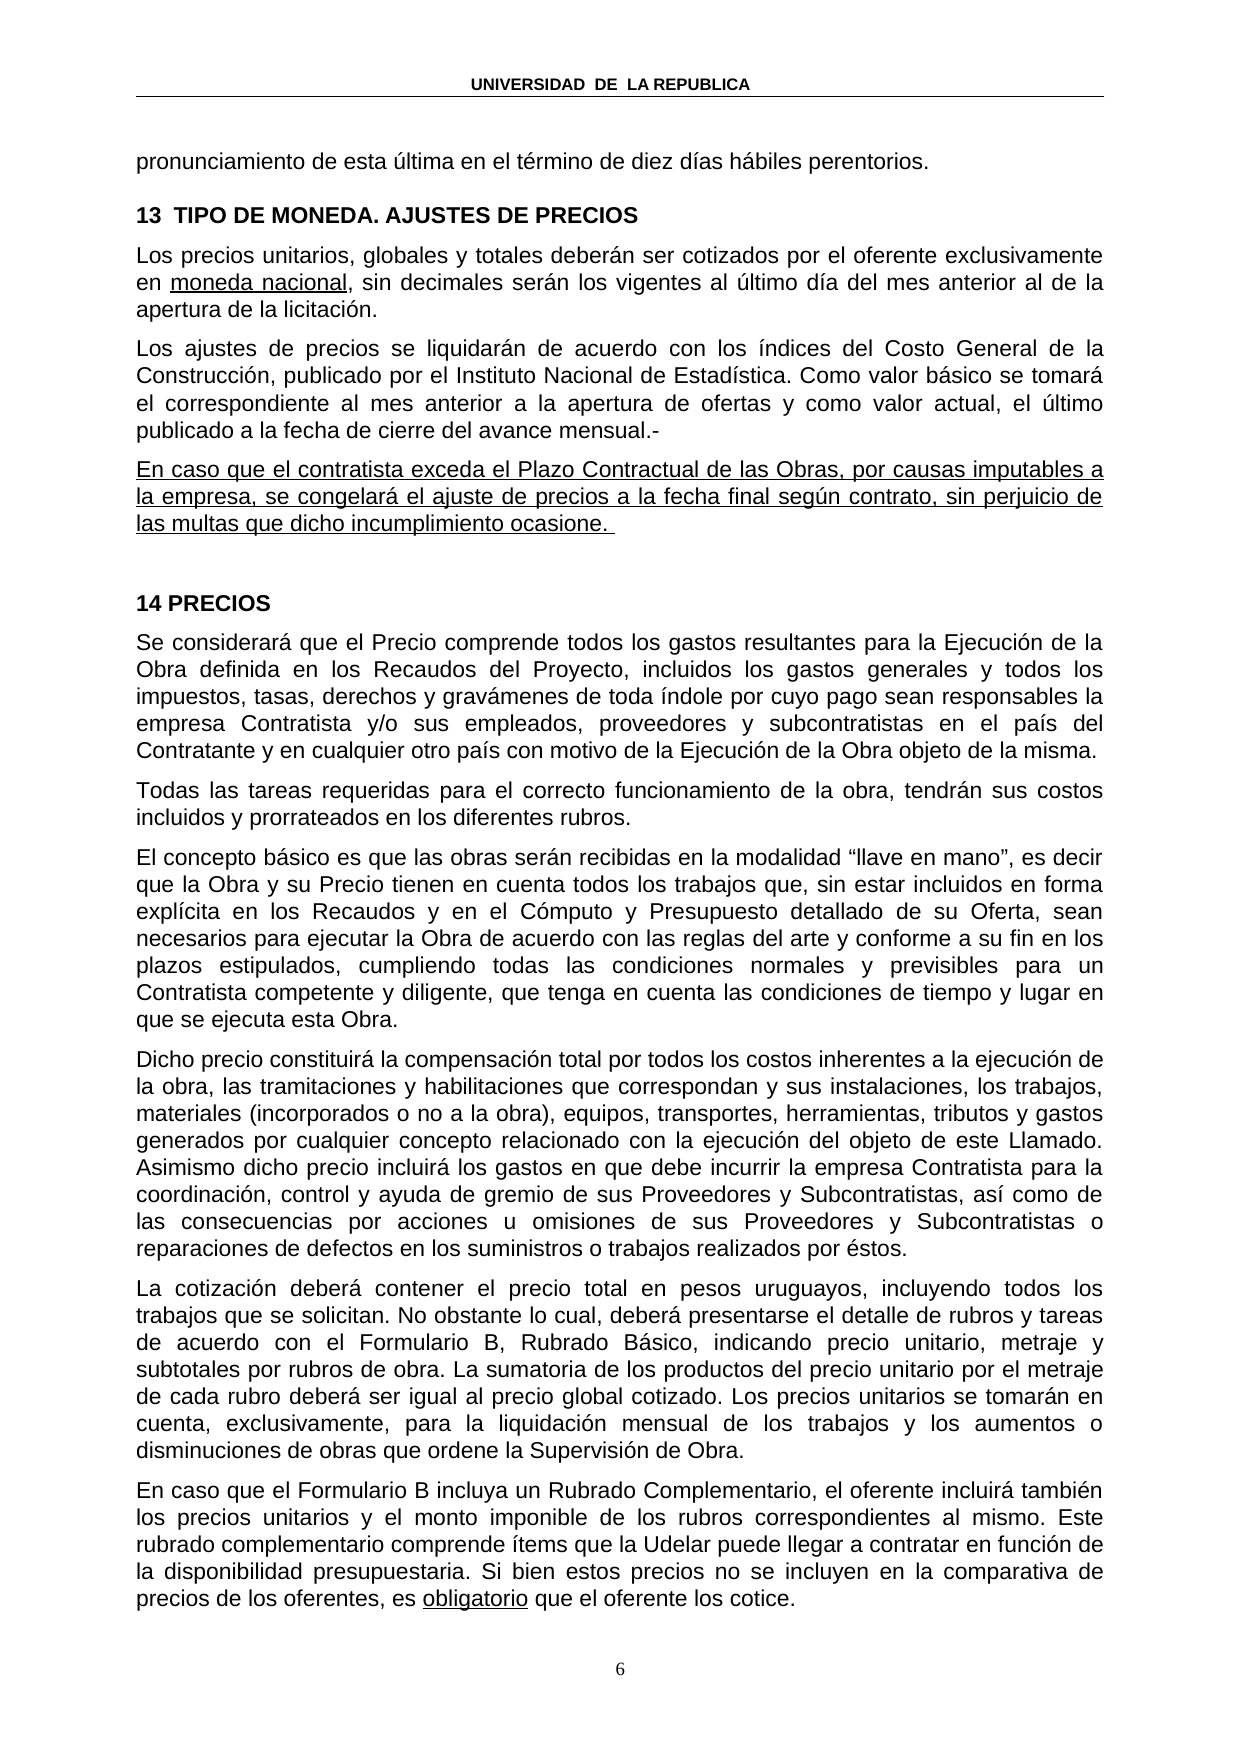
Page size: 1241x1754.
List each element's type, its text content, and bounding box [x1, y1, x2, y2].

text En caso que el Formulario B incluya un Rubrado Complementario, el oferente incluirá también los precios unitarios y el monto imponible de los rubros correspondientes al mismo. Este rubrado complementario comprende ítems que la Udelar puede llegar a contratar en función de la disponibilidad presupuestaria. Si bien estos precios no se incluyen en la comparativa de precios de los oferentes, es obligatorio que el oferente los cotice. [136, 1477, 1104, 1612]
text 14 PRECIOS [136, 589, 1104, 616]
text pronunciamiento de esta última en el término de diez días hábiles perentorios. [136, 148, 1104, 175]
list TIPO DE MONEDA. AJUSTES DE PRECIOS [136, 200, 1104, 229]
text El concepto básico es que las obras serán recibidas en la modalidad “llave en mano”, es decir que la Obra y su Precio tienen en cuenta todos los trabajos que, sin estar incluidos en forma explícita en los Recaudos y en el Cómputo y Presupuesto detallado de su Oferta, sean necesarios para ejecutar la Obra de acuerdo con las reglas del arte y conforme a su fin en los plazos estipulados, cumpliendo todas las condiciones normales y previsibles para un Contratista competente y diligente, que tenga en cuenta las condiciones de tiempo y lugar en que se ejecuta esta Obra. [136, 843, 1104, 1033]
text Los precios unitarios, globales y totales deberán ser cotizados por el oferente exclusivamente en moneda nacional, sin decimales serán los vigentes al último día del mes anterior al de la apertura de la licitación. [136, 241, 1104, 323]
text En caso que el contratista exceda el Plazo Contractual de las Obras, por causas imputables a [136, 456, 1104, 479]
text Se considerará que el Precio comprende todos los gastos resultantes para la Ejecución de la Obra definida en los Recaudos del Proyecto, incluidos los gastos generales y todos los impuestos, tasas, derechos y gravámenes de toda índole por cuyo pago sean responsables la empresa Contratista y/o sus empleados, proveedores y subcontratistas en el país del Contratante y en cualquier otro país con motivo de la Ejecución de la Obra objeto de la misma. [136, 629, 1104, 764]
text Todas las tareas requeridas para el correcto funcionamiento de la obra, tendrán sus costos incluidos y prorrateados en los diferentes rubros. [136, 777, 1104, 831]
text Los ajustes de precios se liquidarán de acuerdo con los índices del Costo General de la Construcción, publicado por el Instituto Nacional de Estadística. Como valor básico se tomará el correspondiente al mes anterior a la apertura de ofertas y como valor actual, el último publicado a la fecha de cierre del avance mensual.- [136, 335, 1104, 443]
text Dicho precio constituirá la compensación total por todos los costos inherentes a la ejecución de la obra, las tramitaciones y habilitaciones que correspondan y sus instalaciones, los trabajos, materiales (incorporados o no a la obra), equipos, transportes, herramientas, tributos y gastos generados por cualquier concepto relacionado con la ejecución del objeto de este Llamado. Asimismo dicho precio incluirá los gastos en que debe incurrir la empresa Contratista para la coordinación, control y ayuda de gremio de sus Proveedores y Subcontratistas, así como de las consecuencias por acciones u omisiones de sus Proveedores y Subcontratistas o reparaciones de defectos en los suministros o trabajos realizados por éstos. [136, 1046, 1104, 1262]
text La cotización deberá contener el precio total en pesos uruguayos, incluyendo todos los trabajos que se solicitan. No obstante lo cual, deberá presentarse el detalle de rubros y tareas de acuerdo con el Formulario B, Rubrado Básico, indicando precio unitario, metraje y subtotales por rubros de obra. La sumatoria de los productos del precio unitario por el metraje de cada rubro deberá ser igual al precio global cotizado. Los precios unitarios se tomarán en cuenta, exclusivamente, para la liquidación mensual de los trabajos y los aumentos o disminuciones de obras que ordene la Supervisión de Obra. [136, 1275, 1104, 1464]
text la empresa, se congelará el ajuste de precios a la fecha final según contrato, sin perjuicio de las multas que dicho incumplimiento ocasione. [136, 480, 1104, 537]
